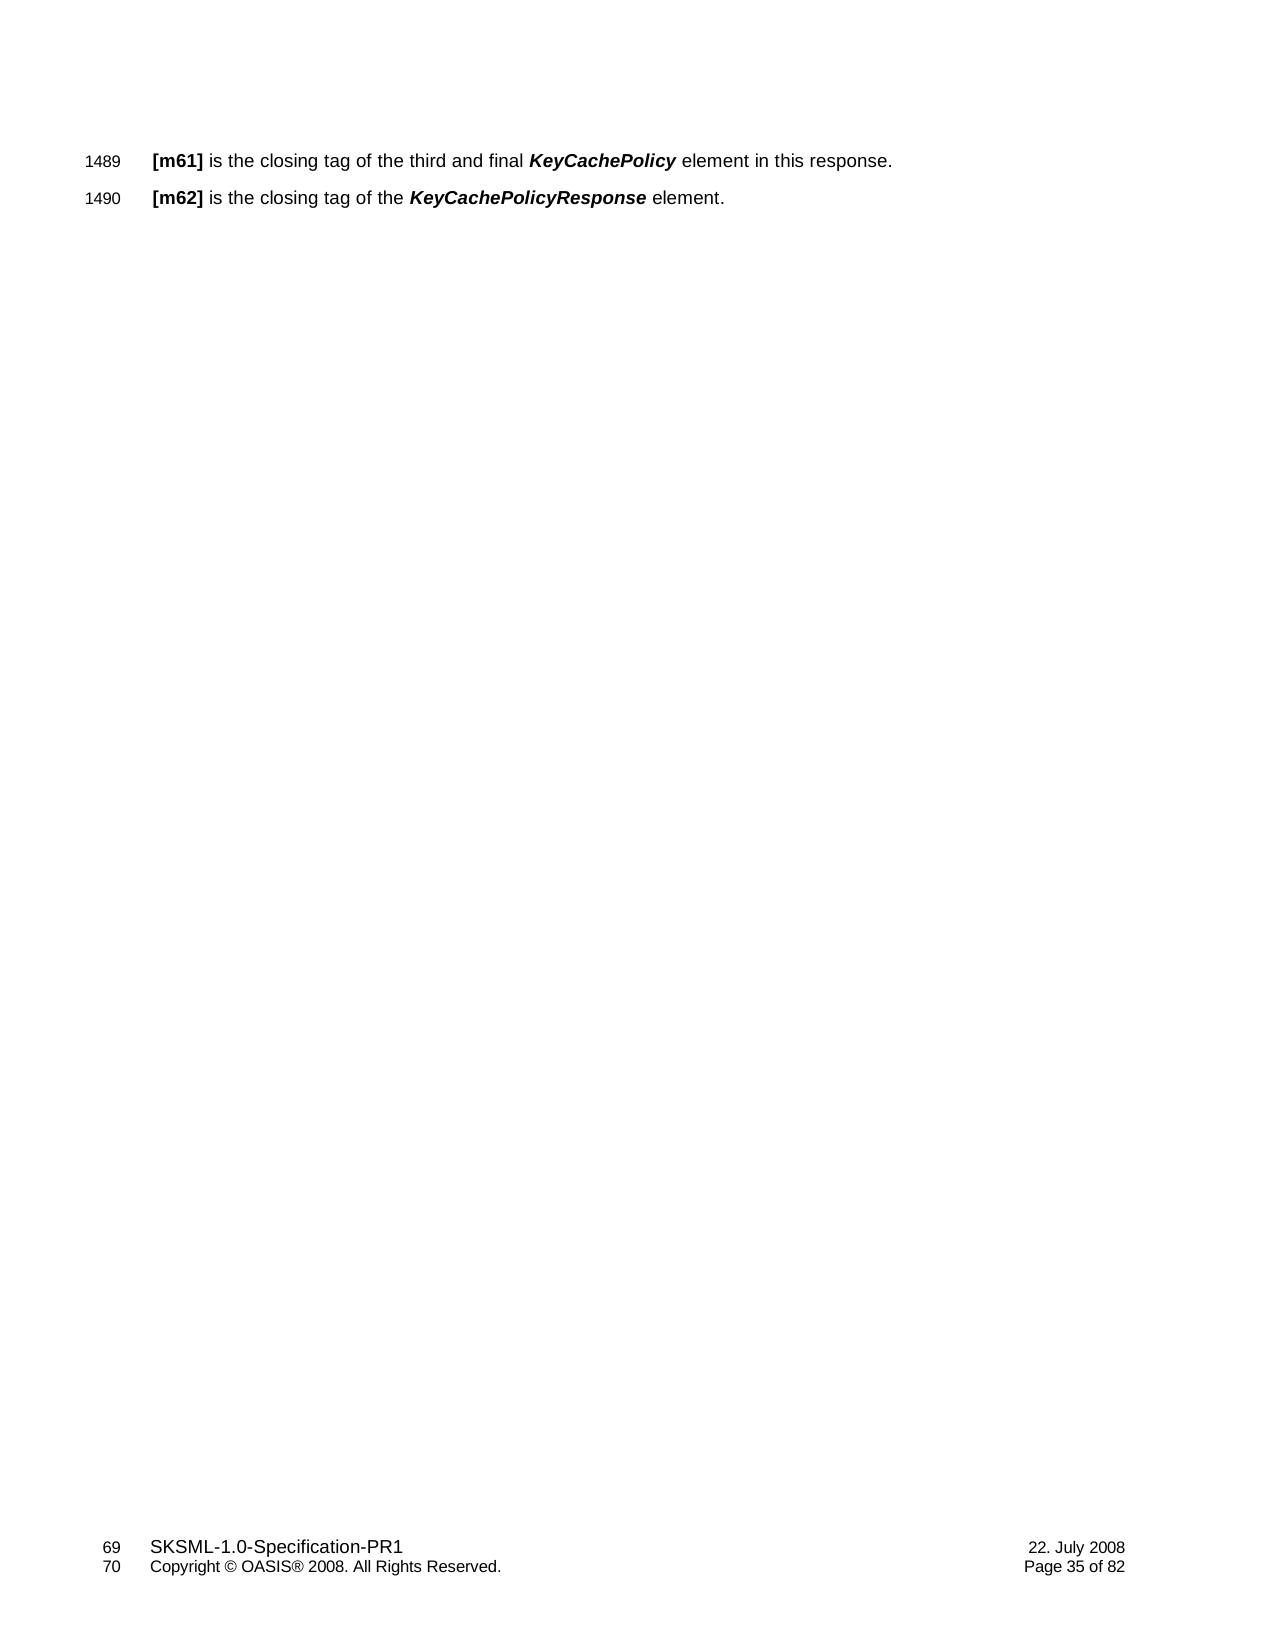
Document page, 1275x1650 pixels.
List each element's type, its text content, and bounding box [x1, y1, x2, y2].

text [m62] is the closing tag of the KeyCachePolicyResponse element. [152, 188, 1125, 209]
text [m61] is the closing tag of the third and final KeyCachePolicy element in this response. [152, 150, 1125, 171]
